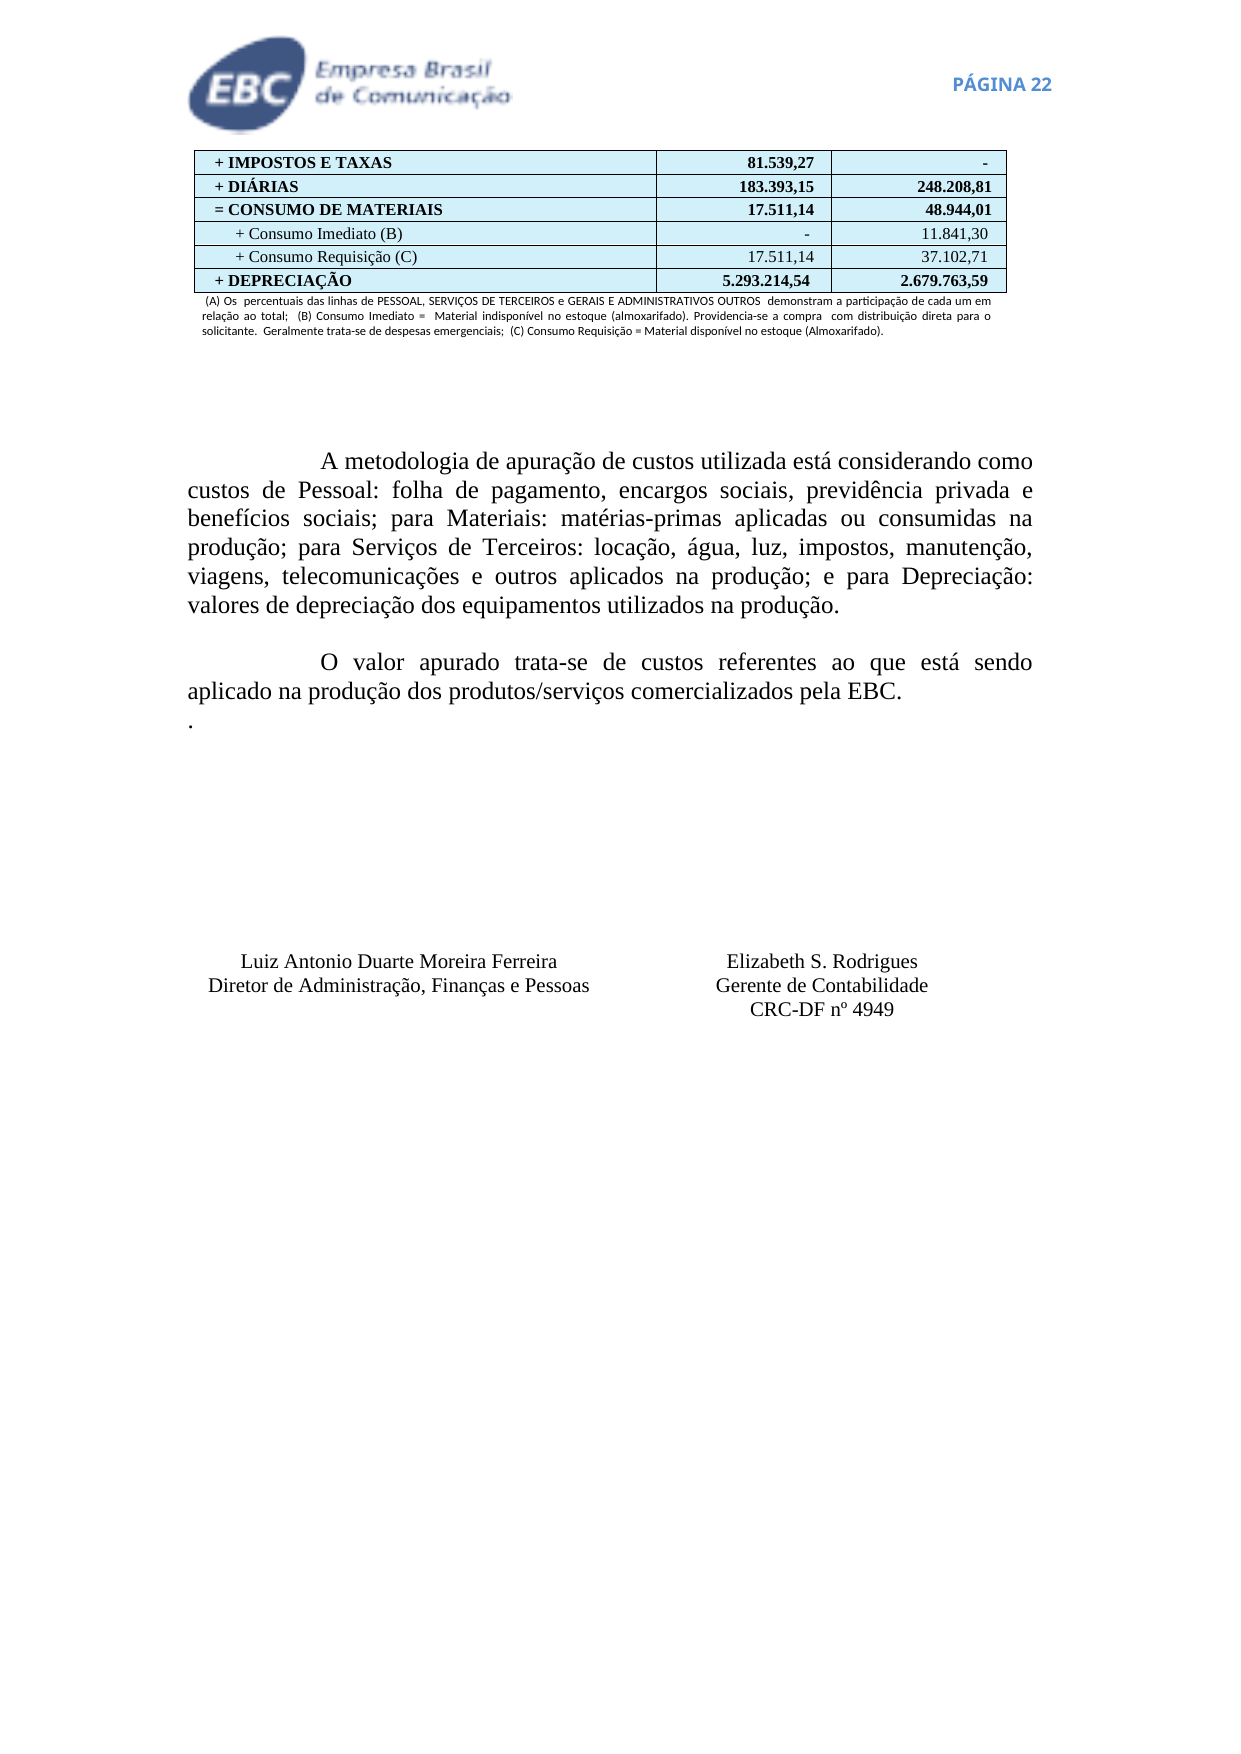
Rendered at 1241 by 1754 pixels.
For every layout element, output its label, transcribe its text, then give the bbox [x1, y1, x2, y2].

table_cell Gerente de Contabilidade [611, 973, 1034, 997]
table_cell (A) Os percentuais das linhas de PESSOAL, SERVIÇOS DE TERCEIROS e GERAIS E ADMINISTRATIVOS OUTROS demonstram a participação de cada um em relação ao total; (B) Consumo Imediato = Material indisponível no estoque (almoxarifado). Providencia-se a compra com distribuição direta para o solicitante. Geralmente trata-se de despesas emergenciais; (C) Consumo Requisição = Material disponível no estoque (Almoxarifado). [195, 293, 1007, 340]
table_cell Diretor de Administração, Finanças e Pessoas [187, 973, 611, 997]
table_header [195, 398, 844, 446]
table_header [187, 906, 538, 929]
table_cell + DEPRECIAÇÃO [195, 269, 656, 292]
table_cell CRC-DF nº 4949 [611, 997, 1034, 1021]
text . [187, 705, 1034, 733]
table_cell 37.102,71 [832, 246, 1006, 268]
table_cell - [832, 151, 1006, 174]
table_cell + Consumo Imediato (B) [195, 222, 656, 244]
table_cell 248.208,81 [832, 175, 1006, 197]
table_cell = CONSUMO DE MATERIAIS [195, 198, 656, 221]
table_cell + IMPOSTOS E TAXAS [195, 151, 656, 174]
table_cell 17.511,14 [657, 198, 831, 221]
table_cell 17.511,14 [657, 246, 831, 268]
table_cell + Consumo Requisição (C) [195, 246, 656, 268]
table_header [538, 906, 878, 929]
table_header Luiz Antonio Duarte Moreira Ferreira [187, 949, 611, 973]
table_cell 2.679.763,59 [832, 269, 1006, 292]
table_header [878, 906, 1188, 929]
table_cell 48.944,01 [832, 198, 1006, 221]
table_cell 5.293.214,54 [657, 269, 831, 292]
table_cell + DIÁRIAS [195, 175, 656, 197]
table_cell 81.539,27 [657, 151, 831, 174]
text O valor apurado trata-se de custos referentes ao que está sendo aplicado na produção dos produtos/serviços comercializados pela EBC. [187, 647, 1034, 705]
table_cell [187, 997, 611, 1021]
table_header Elizabeth S. Rodrigues [611, 949, 1034, 973]
table_cell - [657, 222, 831, 244]
table_cell 11.841,30 [832, 222, 1006, 244]
table_cell 183.393,15 [657, 175, 831, 197]
table_header [844, 398, 1007, 446]
text A metodologia de apuração de custos utilizada está considerando como custos de Pessoal: folha de pagamento, encargos sociais, previdência privada e benefícios sociais; para Materiais: matérias-primas aplicadas ou consumidas na produção; para Serviços de Terceiros: locação, água, luz, impostos, manutenção, viagens, telecomunicações e outros aplicados na produção; e para Depreciação: valores de depreciação dos equipamentos utilizados na produção. [187, 446, 1034, 618]
